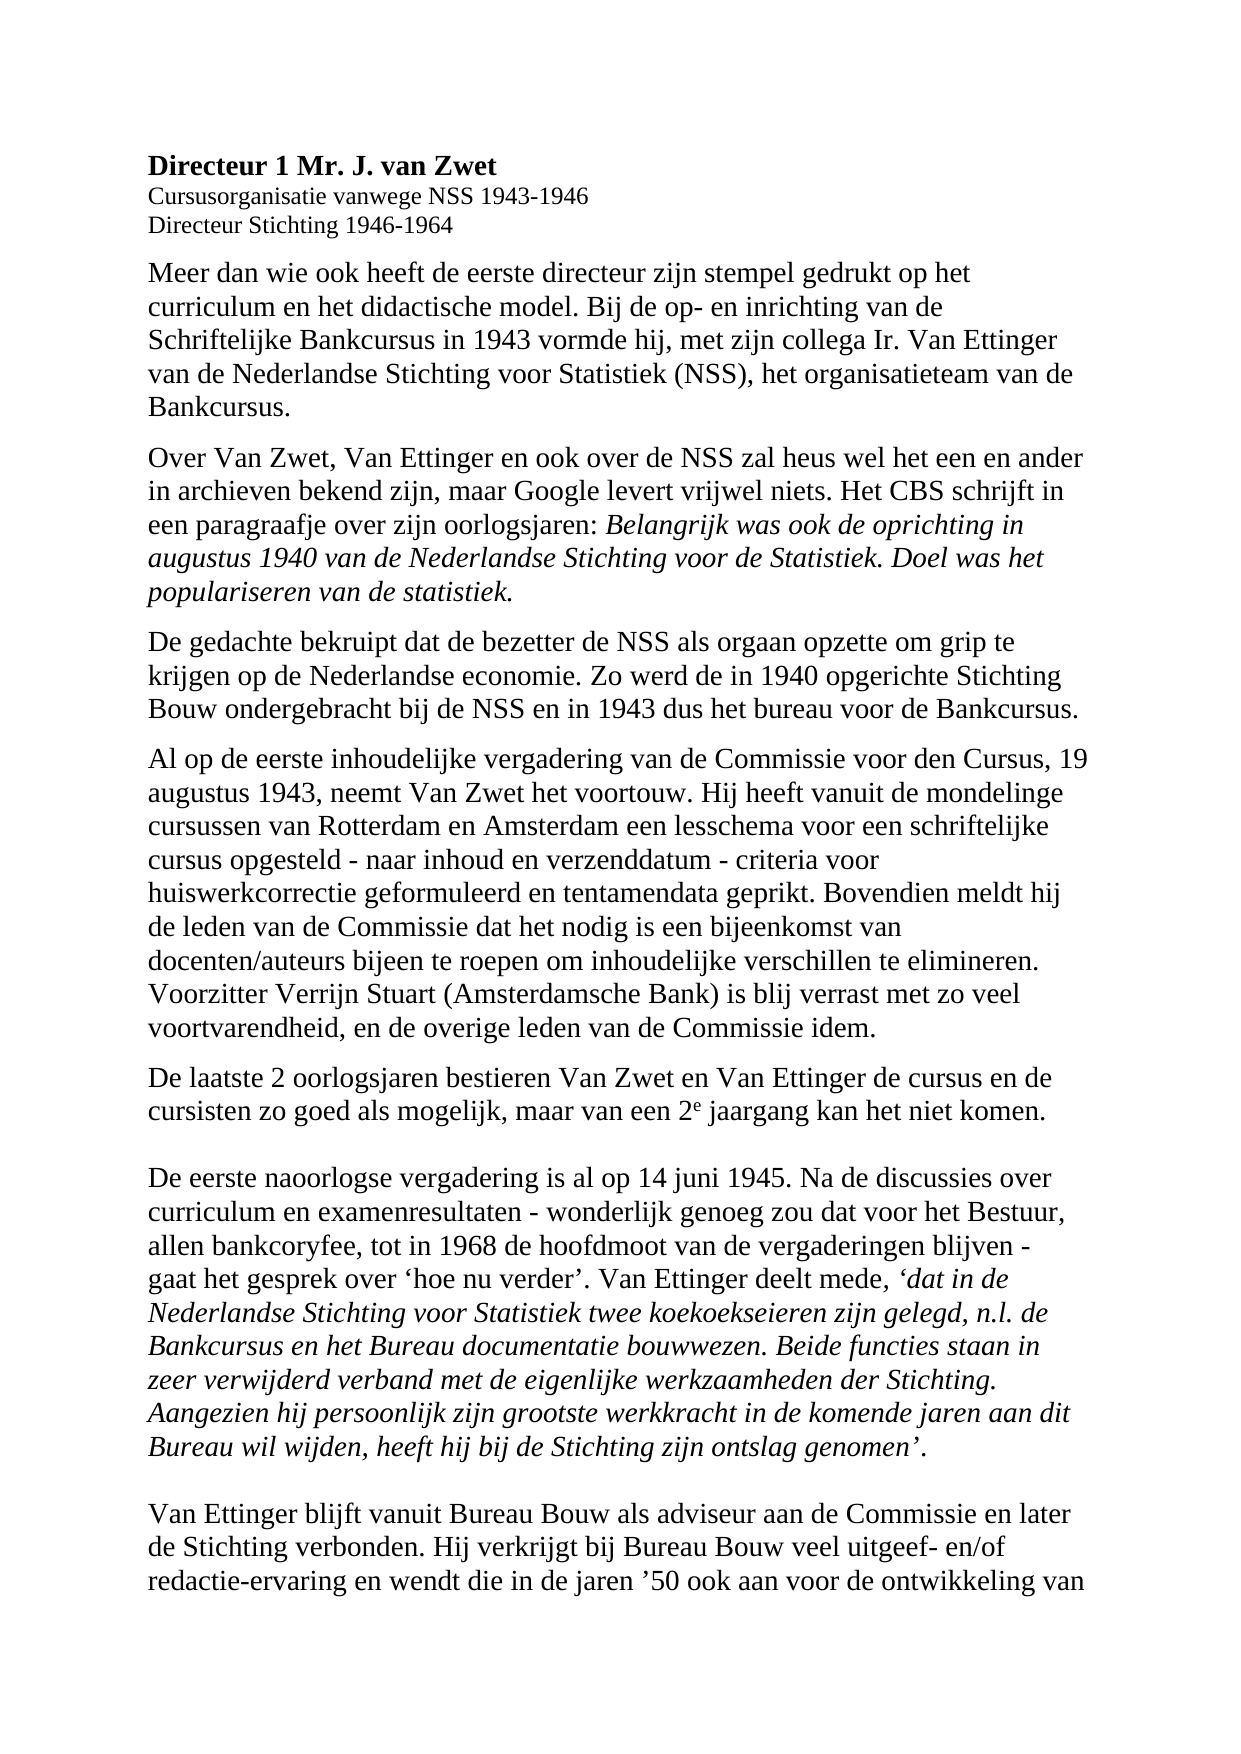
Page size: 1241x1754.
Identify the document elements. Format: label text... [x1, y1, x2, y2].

text Al op de eerste inhoudelijke vergadering van de Commissie voor den Cursus, 19 augustus 1943, neemt Van Zwet het voortouw. Hij heeft vanuit de mondelinge cursussen van Rotterdam en Amsterdam een lesschema voor een schriftelijke cursus opgesteld - naar inhoud en verzenddatum - criteria voor huiswerkcorrectie geformuleerd en tentamendata geprikt. Bovendien meldt hij de leden van de Commissie dat het nodig is een bijeenkomst van docenten/auteurs bijeen te roepen om inhoudelijke verschillen te elimineren. Voorzitter Verrijn Stuart (Amsterdamsche Bank) is blij verrast met zo veel voortvarendheid, en de overige leden van de Commissie idem. [148, 741, 1093, 1043]
text Directeur 1 Mr. J. van Zwet Cursusorganisatie vanwege NSS 1943-1946 Directeur Stichting 1946-1964 [148, 148, 1093, 239]
text De laatste 2 oorlogsjaren bestieren Van Zwet en Van Ettinger de cursus en de cursisten zo goed als mogelijk, maar van een 2e jaargang kan het niet komen. De eerste naoorlogse vergadering is al op 14 juni 1945. Na de discussies over curriculum en examenresultaten - wonderlijk genoeg zou dat voor het Bestuur, allen bankcoryfee, tot in 1968 de hoofdmoot van de vergaderingen blijven - gaat het gesprek over ‘hoe nu verder’. Van Ettinger deelt mede, ‘dat in de Nederlandse Stichting voor Statistiek twee koekoekseieren zijn gelegd, n.l. de Bankcursus en het Bureau documentatie bouwwezen. Beide functies staan in zeer verwijderd verband met de eigenlijke werkzaamheden der Stichting. Aangezien hij persoonlijk zijn grootste werkkracht in de komende jaren aan dit Bureau wil wijden, heeft hij bij de Stichting zijn ontslag genomen’. Van Ettinger blijft vanuit Bureau Bouw als adviseur aan de Commissie en later de Stichting verbonden. Hij verkrijgt bij Bureau Bouw veel uitgeef- en/of redactie-ervaring en wendt die in de jaren ’50 ook aan voor de ontwikkeling van [148, 1060, 1093, 1597]
text Meer dan wie ook heeft de eerste directeur zijn stempel gedrukt op het curriculum en het didactische model. Bij de op- en inrichting van de Schriftelijke Bankcursus in 1943 vormde hij, met zijn collega Ir. Van Ettinger van de Nederlandse Stichting voor Statistiek (NSS), het organisatieteam van de Bankcursus. [148, 255, 1093, 423]
text Over Van Zwet, Van Ettinger en ook over de NSS zal heus wel het een en ander in archieven bekend zijn, maar Google levert vrijwel niets. Het CBS schrijft in een paragraafje over zijn oorlogsjaren: Belangrijk was ook de oprichting in augustus 1940 van de Nederlandse Stichting voor de Statistiek. Doel was het populariseren van de statistiek. [148, 440, 1093, 607]
text De gedachte bekruipt dat de bezetter de NSS als orgaan opzette om grip te krijgen op de Nederlandse economie. Zo werd de in 1940 opgerichte Stichting Bouw ondergebracht bij de NSS en in 1943 dus het bureau voor de Bankcursus. [148, 624, 1093, 725]
